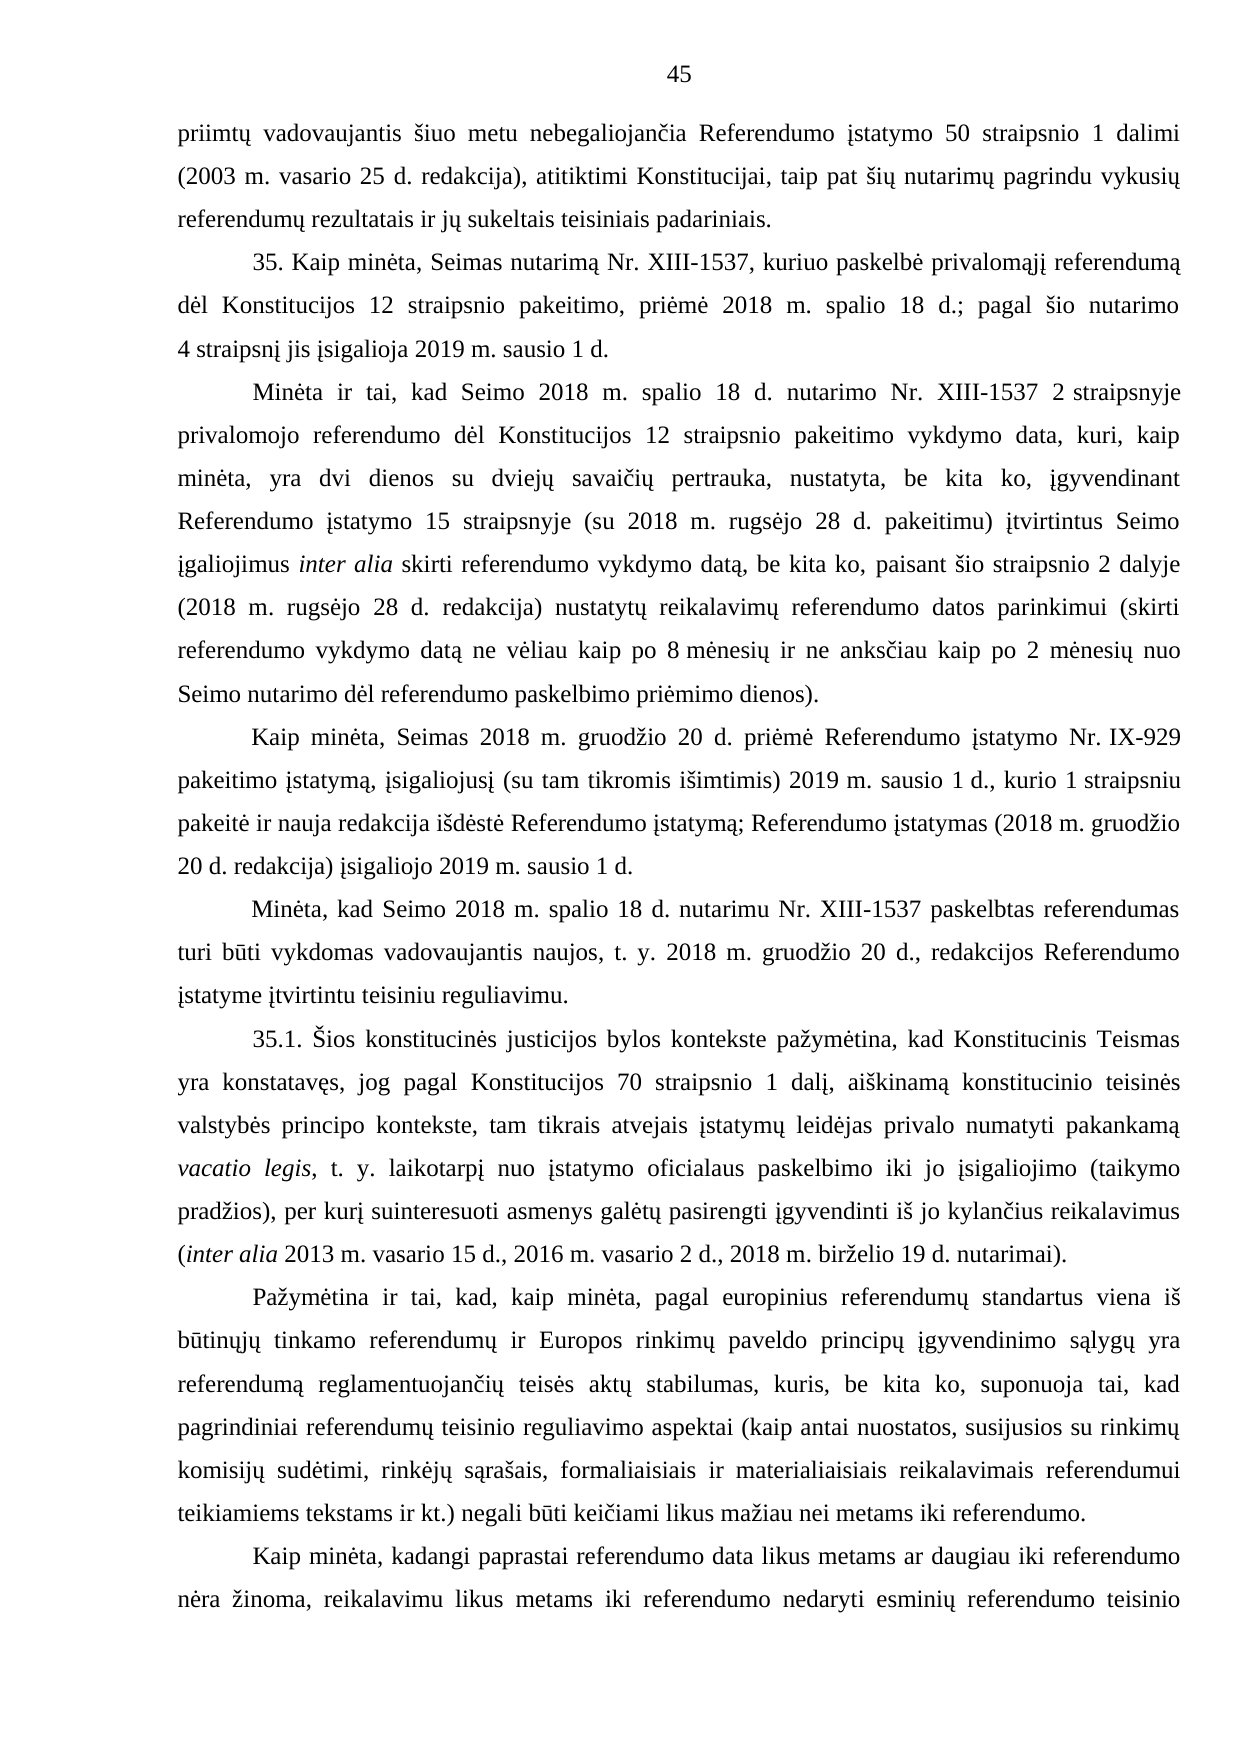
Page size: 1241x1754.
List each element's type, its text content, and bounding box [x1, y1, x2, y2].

text Minėta ir tai, kad Seimo 2018 m. spalio 18 d. nutarimo Nr. XIII-1537 2 straipsnyje privalomojo referendumo dėl Konstitucijos 12 straipsnio pakeitimo vykdymo data, kuri, kaip minėta, yra dvi dienos su dviejų savaičių pertrauka, nustatyta, be kita ko, įgyvendinant Referendumo įstatymo 15 straipsnyje (su 2018 m. rugsėjo 28 d. pakeitimu) įtvirtintus Seimo įgaliojimus inter alia skirti referendumo vykdymo datą, be kita ko, paisant šio straipsnio 2 dalyje (2018 m. rugsėjo 28 d. redakcija) nustatytų reikalavimų referendumo datos parinkimui (skirti referendumo vykdymo datą ne vėliau kaip po 8 mėnesių ir ne anksčiau kaip po 2 mėnesių nuo Seimo nutarimo dėl referendumo paskelbimo priėmimo dienos). [177, 377, 1181, 707]
text Kaip minėta, Seimas 2018 m. gruodžio 20 d. priėmė Referendumo įstatymo Nr. IX-929 pakeitimo įstatymą, įsigaliojusį (su tam tikromis išimtimis) 2019 m. sausio 1 d., kurio 1 straipsniu pakeitė ir nauja redakcija išdėstė Referendumo įstatymą; Referendumo įstatymas (2018 m. gruodžio 20 d. redakcija) įsigaliojo 2019 m. sausio 1 d. [177, 722, 1181, 880]
text Pažymėtina ir tai, kad, kaip minėta, pagal europinius referendumų standartus viena iš būtinųjų tinkamo referendumų ir Europos rinkimų paveldo principų įgyvendinimo sąlygų yra referendumą reglamentuojančių teisės aktų stabilumas, kuris, be kita ko, suponuoja tai, kad pagrindiniai referendumų teisinio reguliavimo aspektai (kaip antai nuostatos, susijusios su rinkimų komisijų sudėtimi, rinkėjų sąrašais, formaliaisiais ir materialiaisiais reikalavimais referendumui teikiamiems tekstams ir kt.) negali būti keičiami likus mažiau nei metams iki referendumo. [177, 1282, 1181, 1527]
text Minėta, kad Seimo 2018 m. spalio 18 d. nutarimu Nr. XIII-1537 paskelbtas referendumas turi būti vykdomas vadovaujantis naujos, t. y. 2018 m. gruodžio 20 d., redakcijos Referendumo įstatyme įtvirtintu teisiniu reguliavimu. [177, 894, 1181, 1009]
text priimtų vadovaujantis šiuo metu nebegaliojančia Referendumo įstatymo 50 straipsnio 1 dalimi (2003 m. vasario 25 d. redakcija), atitiktimi Konstitucijai, taip pat šių nutarimų pagrindu vykusių referendumų rezultatais ir jų sukeltais teisiniais padariniais. [177, 118, 1181, 233]
text Kaip minėta, kadangi paprastai referendumo data likus metams ar daugiau iki referendumo nėra žinoma, reikalavimu likus metams iki referendumo nedaryti esminių referendumo teisinio [177, 1541, 1181, 1613]
text 35. Kaip minėta, Seimas nutarimą Nr. XIII-1537, kuriuo paskelbė privalomąjį referendumą dėl Konstitucijos 12 straipsnio pakeitimo, priėmė 2018 m. spalio 18 d.; pagal šio nutarimo 4 straipsnį jis įsigalioja 2019 m. sausio 1 d. [177, 247, 1181, 362]
text 35.1. Šios konstitucinės justicijos bylos kontekste pažymėtina, kad Konstitucinis Teismas yra konstatavęs, jog pagal Konstitucijos 70 straipsnio 1 dalį, aiškinamą konstitucinio teisinės valstybės principo kontekste, tam tikrais atvejais įstatymų leidėjas privalo numatyti pakankamą vacatio legis, t. y. laikotarpį nuo įstatymo oficialaus paskelbimo iki jo įsigaliojimo (taikymo pradžios), per kurį suinteresuoti asmenys galėtų pasirengti įgyvendinti iš jo kylančius reikalavimus (inter alia 2013 m. vasario 15 d., 2016 m. vasario 2 d., 2018 m. birželio 19 d. nutarimai). [177, 1024, 1181, 1268]
